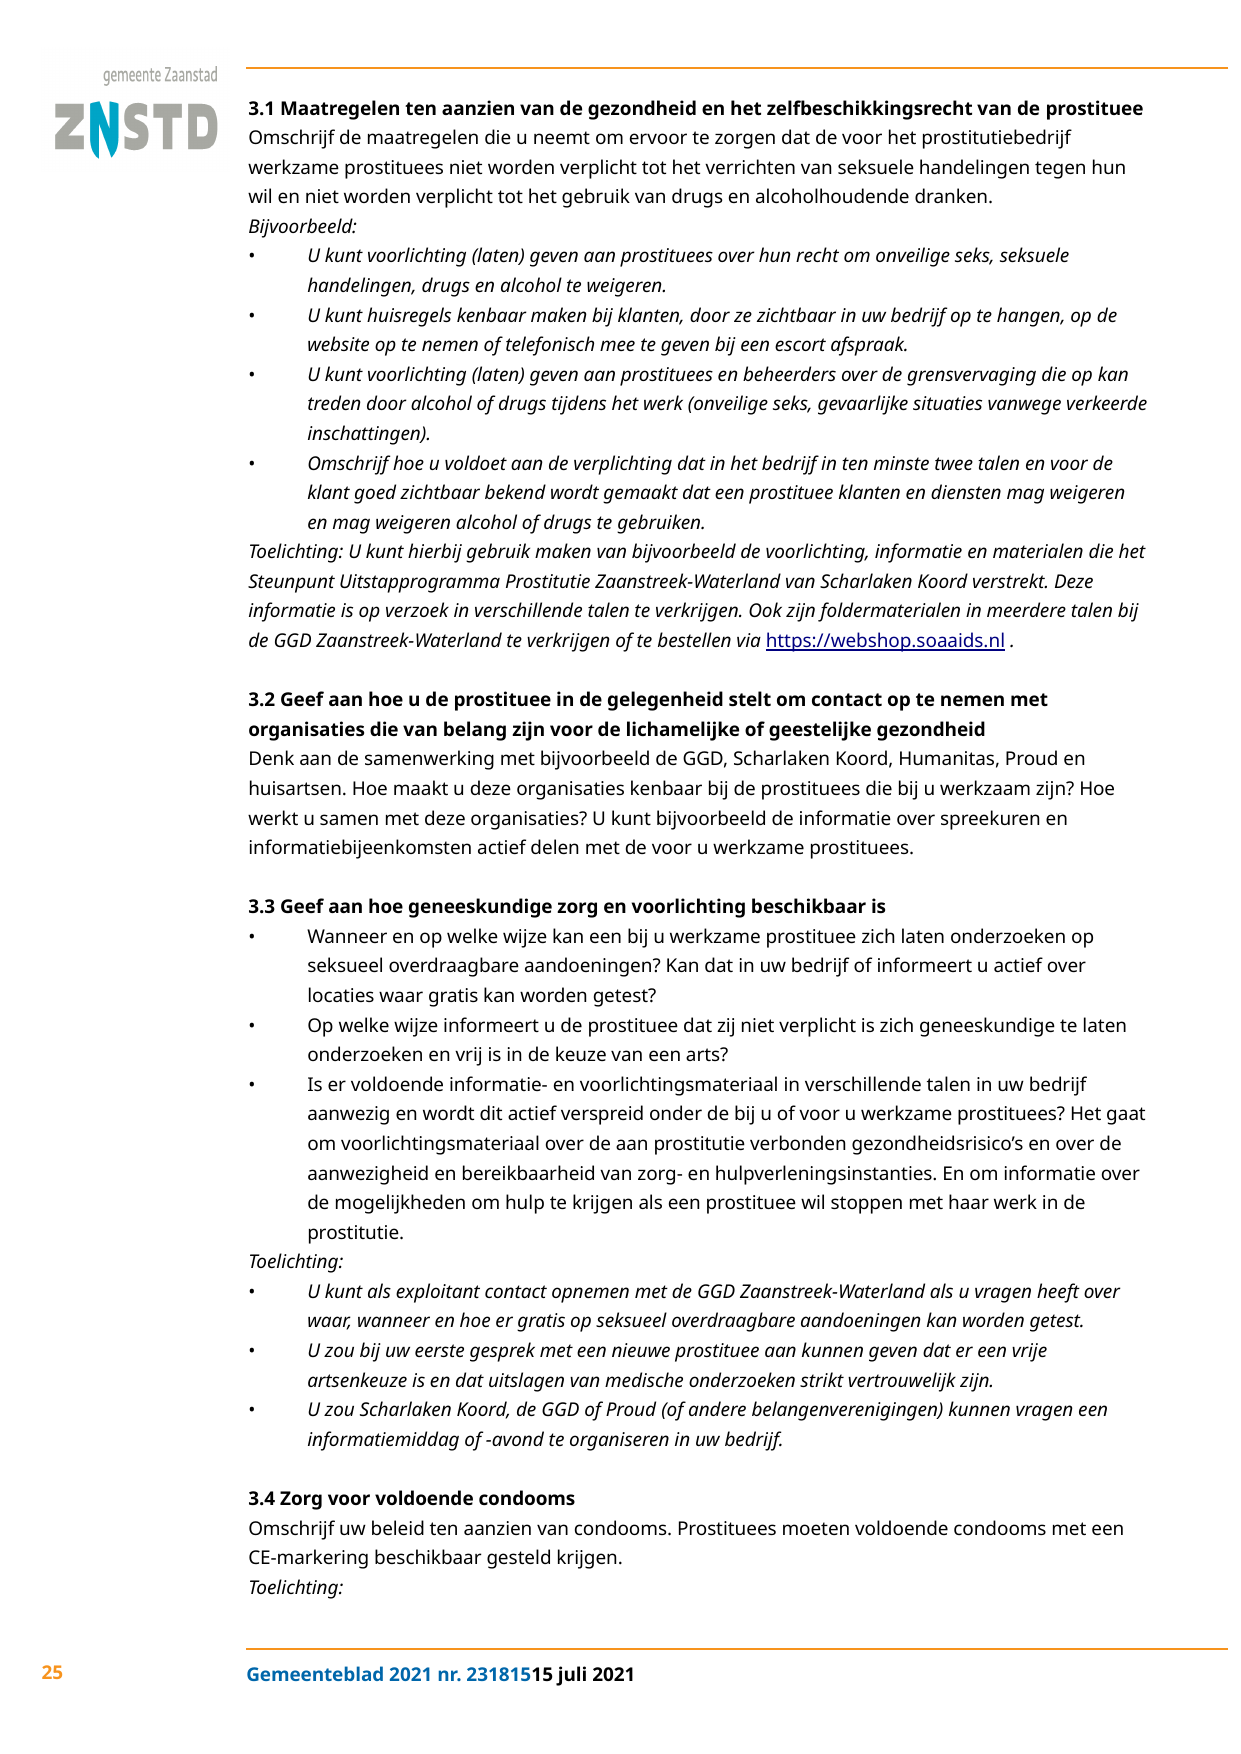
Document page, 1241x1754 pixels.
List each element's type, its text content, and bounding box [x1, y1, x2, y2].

list Wanneer en op welke wijze kan een bij u werkzame prostituee zich laten onderzoeken op seksueel overdraagbare aandoeningen? Kan dat in uw bedrijf of informeert u actief over locaties waar gratis kan worden getest? [248, 923, 1152, 1008]
list U kunt huisregels kenbaar maken bij klanten, door ze zichtbaar in uw bedrijf op te hangen, op de website op te nemen of telefonisch mee te geven bij een escort afspraak. [248, 302, 1152, 357]
text 3.3 Geef aan hoe geneeskundige zorg en voorlichting beschikbaar is [248, 893, 1152, 919]
text Omschrijf uw beleid ten aanzien van condooms. Prostituees moeten voldoende condooms met een CE-markering beschikbaar gesteld krijgen. [248, 1515, 1152, 1570]
text Toelichting: U kunt hierbij gebruik maken van bijvoorbeeld de voorlichting, informatie en materialen die het Steunpunt Uitstapprogramma Prostitutie Zaanstreek-Waterland van Scharlaken Koord verstrekt. Deze informatie is op verzoek in verschillende talen te verkrijgen. Ook zijn foldermaterialen in meerdere talen bij de GGD Zaanstreek-Waterland te verkrijgen of te bestellen via https://webshop.soaaids.nl . [248, 538, 1152, 653]
list U kunt als exploitant contact opnemen met de GGD Zaanstreek-Waterland als u vragen heeft over waar, wanneer en hoe er gratis op seksueel overdraagbare aandoeningen kan worden getest. [248, 1278, 1152, 1333]
text Bijvoorbeeld: [248, 213, 1152, 239]
list U zou bij uw eerste gesprek met een nieuwe prostituee aan kunnen geven dat er een vrije artsenkeuze is en dat uitslagen van medische onderzoeken strikt vertrouwelijk zijn. [248, 1337, 1152, 1393]
picture [41, 47, 231, 172]
text Toelichting: [248, 1574, 1152, 1600]
text Toelichting: [248, 1248, 1152, 1274]
list U zou Scharlaken Koord, de GGD of Proud (of andere belangenverenigingen) kunnen vragen een informatiemiddag of -avond te organiseren in uw bedrijf. [248, 1396, 1152, 1452]
list U kunt voorlichting (laten) geven aan prostituees en beheerders over de grensvervaging die op kan treden door alcohol of drugs tijdens het werk (onveilige seks, gevaarlijke situaties vanwege verkeerde inschattingen). [248, 361, 1152, 446]
text Denk aan de samenwerking met bijvoorbeeld de GGD, Scharlaken Koord, Humanitas, Proud en huisartsen. Hoe maakt u deze organisaties kenbaar bij de prostituees die bij u werkzaam zijn? Hoe werkt u samen met deze organisaties? U kunt bijvoorbeeld de informatie over spreekuren en informatiebijeenkomsten actief delen met de voor u werkzame prostituees. [248, 746, 1152, 860]
text 3.4 Zorg voor voldoende condooms [248, 1485, 1152, 1511]
text Omschrijf de maatregelen die u neemt om ervoor te zorgen dat de voor het prostitutiebedrijf werkzame prostituees niet worden verplicht tot het verrichten van seksuele handelingen tegen hun wil en niet worden verplicht tot het gebruik van drugs en alcoholhoudende dranken. [248, 124, 1152, 209]
list Omschrijf hoe u voldoet aan de verplichting dat in het bedrijf in ten minste twee talen en voor de klant goed zichtbaar bekend wordt gemaakt dat een prostituee klanten en diensten mag weigeren en mag weigeren alcohol of drugs te gebruiken. [248, 450, 1152, 535]
list U kunt voorlichting (laten) geven aan prostituees over hun recht om onveilige seks, seksuele handelingen, drugs en alcohol te weigeren. [248, 243, 1152, 298]
list Is er voldoende informatie- en voorlichtingsmateriaal in verschillende talen in uw bedrijf aanwezig en wordt dit actief verspreid onder de bij u of voor u werkzame prostituees? Het gaat om voorlichtingsmateriaal over de aan prostitutie verbonden gezondheidsrisico’s en over de aanwezigheid en bereikbaarheid van zorg- en hulpverleningsinstanties. En om informatie over de mogelijkheden om hulp te krijgen als een prostituee wil stoppen met haar werk in de prostitutie. [248, 1071, 1152, 1245]
list Op welke wijze informeert u de prostituee dat zij niet verplicht is zich geneeskundige te laten onderzoeken en vrij is in de keuze van een arts? [248, 1012, 1152, 1067]
text 3.2 Geef aan hoe u de prostituee in de gelegenheid stelt om contact op te nemen met organisaties die van belang zijn voor de lichamelijke of geestelijke gezondheid [248, 686, 1152, 742]
text 3.1 Maatregelen ten aanzien van de gezondheid en het zelfbeschikkingsrecht van de prostituee [248, 95, 1152, 121]
